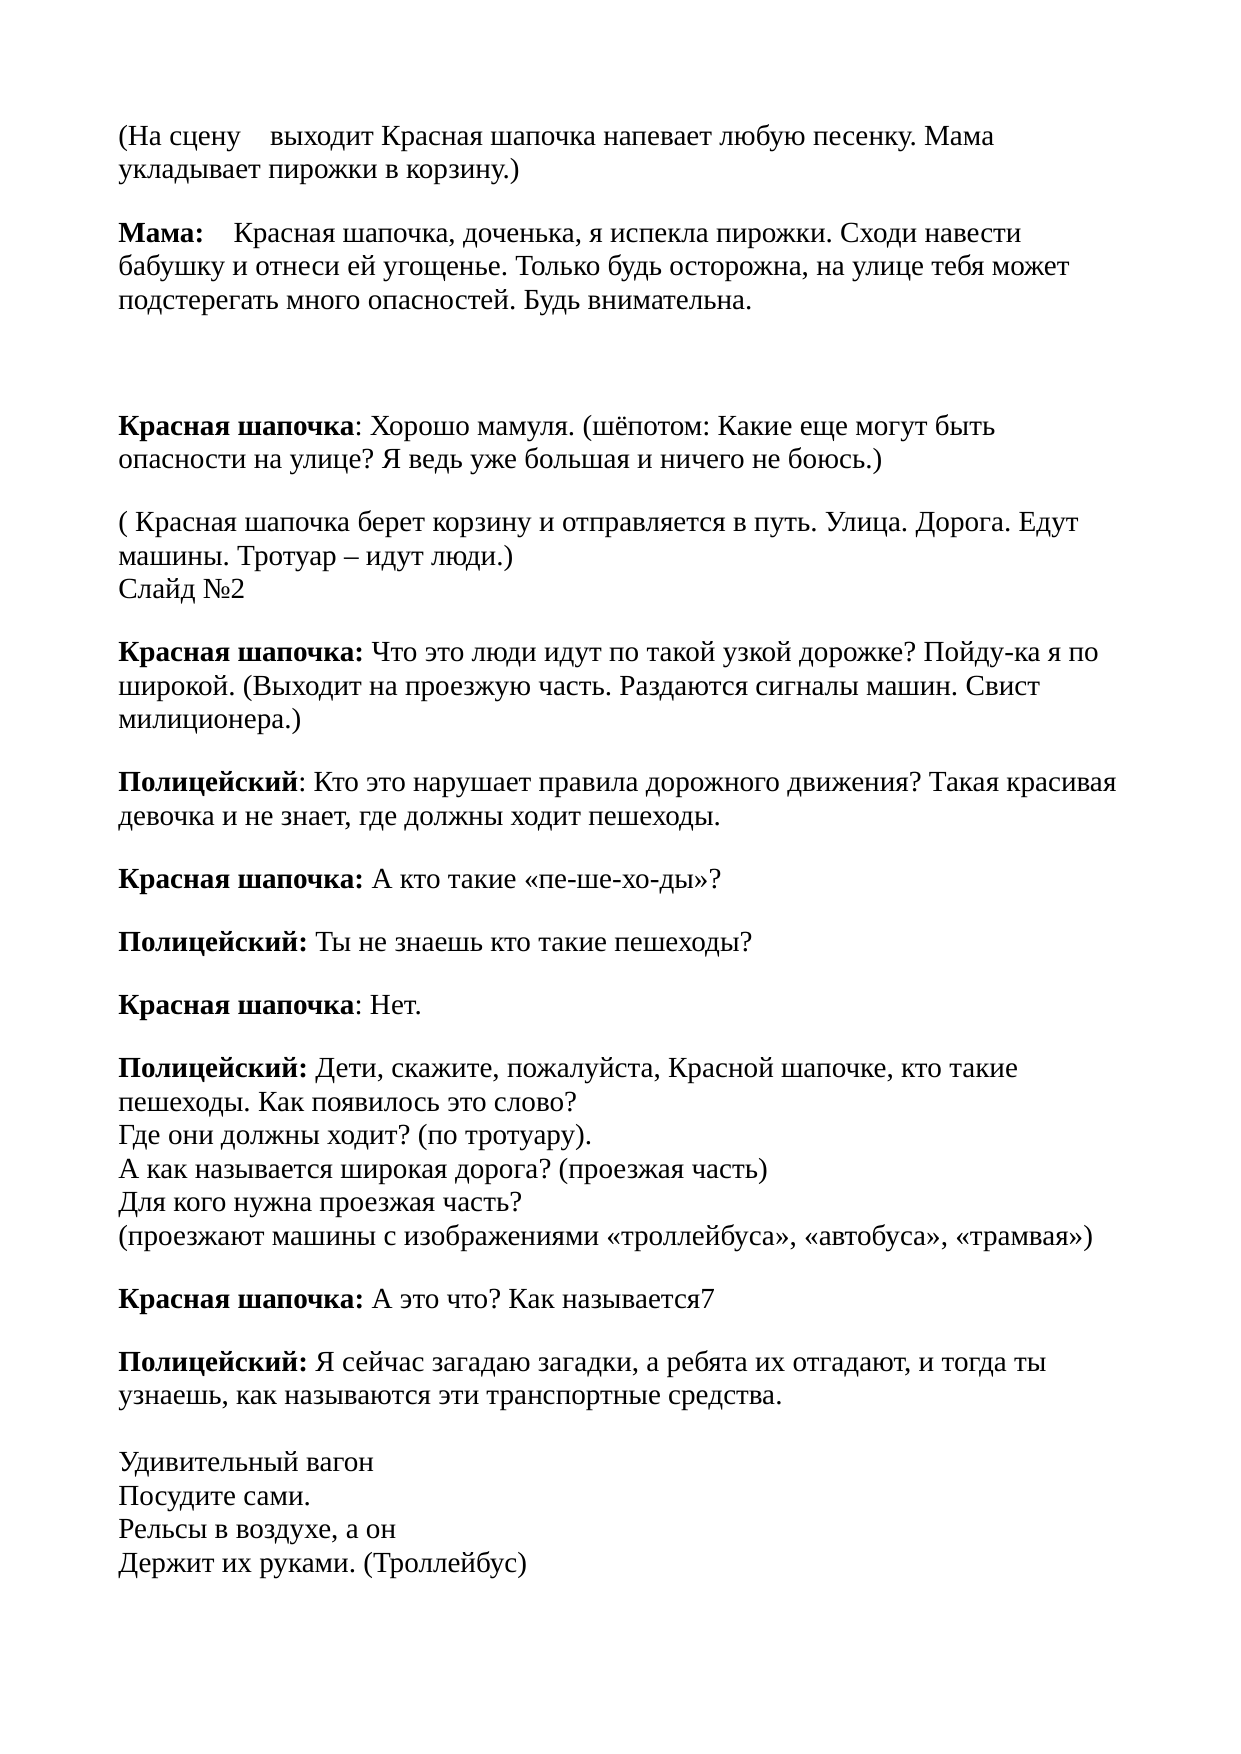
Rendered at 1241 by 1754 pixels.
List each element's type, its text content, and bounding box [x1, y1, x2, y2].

text (На сцену выходит Красная шапочка напевает любую песенку. Мама укладывает пирожки в корзину.) [118, 118, 1122, 185]
text Полицейский: Кто это нарушает правила дорожного движения? Такая красивая девочка и не знает, где должны ходит пешеходы. [118, 764, 1122, 832]
text Мама: Красная шапочка, доченька, я испекла пирожки. Сходи навести бабушку и отнеси ей угощенье. Только будь осторожна, на улице тебя может подстерегать много опасностей. Будь внимательна. [118, 215, 1122, 315]
text ( Красная шапочка берет корзину и отправляется в путь. Улица. Дорога. Едут машины. Тротуар – идут люди.) Слайд №2 [118, 504, 1122, 605]
text Красная шапочка: А это что? Как называется7 [118, 1281, 1122, 1314]
text Полицейский: Я сейчас загадаю загадки, а ребята их отгадают, и тогда ты узнаешь, как называются эти транспортные средства. Удивительный вагон Посудите сами. Рельсы в воздухе, а он Держит их руками. (Троллейбус) [118, 1344, 1122, 1579]
text Красная шапочка: А кто такие «пе-ше-хо-ды»? [118, 861, 1122, 895]
text Красная шапочка: Что это люди идут по такой узкой дорожке? Пойду-ка я по широкой. (Выходит на проезжую часть. Раздаются сигналы машин. Свист милиционера.) [118, 634, 1122, 735]
text Красная шапочка: Нет. [118, 987, 1122, 1021]
text Красная шапочка: Хорошо мамуля. (шёпотом: Какие еще могут быть опасности на улице? Я ведь уже большая и ничего не боюсь.) [118, 408, 1122, 475]
text Полицейский: Ты не знаешь кто такие пешеходы? [118, 924, 1122, 958]
text Полицейский: Дети, скажите, пожалуйста, Красной шапочке, кто такие пешеходы. Как появилось это слово? Где они должны ходит? (по тротуару). А как называется широкая дорога? (проезжая часть) Для кого нужна проезжая часть? (проезжают машины с изображениями «троллейбуса», «автобуса», «трамвая») [118, 1050, 1122, 1251]
